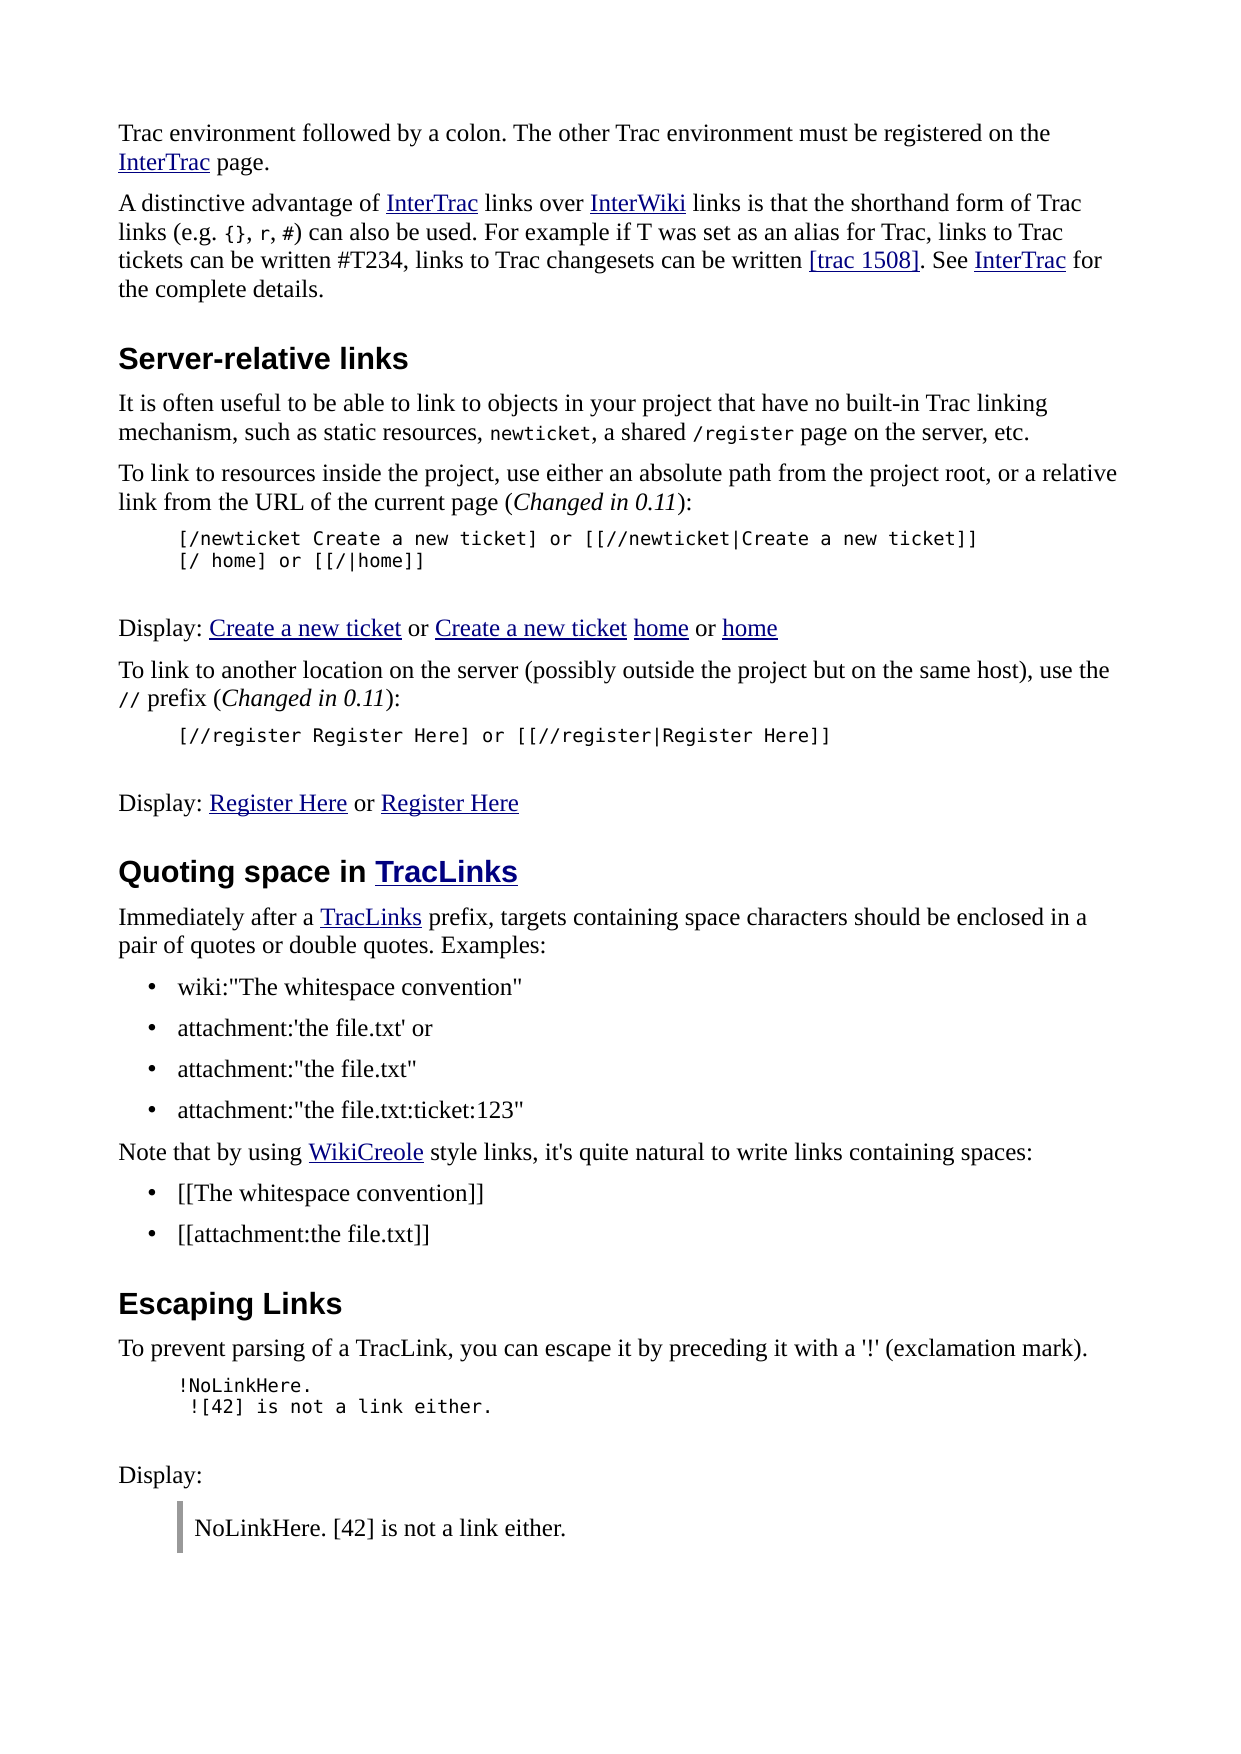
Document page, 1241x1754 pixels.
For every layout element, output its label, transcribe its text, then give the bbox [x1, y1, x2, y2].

text A distinctive advantage of InterTrac links over InterWiki links is that the shorthand form of Trac links (e.g. {}, r, #) can also be used. For example if T was set as an alias for Trac, links to Trac tickets can be written #T234, links to Trac changesets can be written ​[trac 1508]. See InterTrac for the complete details. [118, 188, 1122, 303]
text NoLinkHere. [42] is not a link either. [183, 1501, 1063, 1553]
subtitle Server-relative links [118, 341, 1122, 376]
text [//register Register Here] or [[//register|Register Here]] [177, 725, 1063, 747]
text To link to resources inside the project, use either an absolute path from the project root, or a relative link from the URL of the current page (Changed in 0.11): [118, 458, 1122, 516]
text Trac environment followed by a colon. The other Trac environment must be registered on the InterTrac page. [118, 118, 1122, 176]
text Immediately after a TracLinks prefix, targets containing space characters should be enclosed in a pair of quotes or double quotes. Examples: [118, 902, 1122, 959]
text To prevent parsing of a TracLink, you can escape it by preceding it with a '!' (exclamation mark). [118, 1333, 1122, 1362]
list attachment:"the file.txt" [148, 1054, 1122, 1083]
text [/newticket Create a new ticket] or [[//newticket|Create a new ticket]] [/ home] or [[/|home]] [177, 528, 1063, 572]
list attachment:'the file.txt' or [148, 1013, 1122, 1042]
list [[attachment:the file.txt]] [148, 1219, 1122, 1248]
text Display: Create a new ticket or Create a new ticket home or home [118, 613, 1122, 642]
list wiki:"The whitespace convention" [148, 972, 1122, 1001]
text It is often useful to be able to link to objects in your project that have no built-in Trac linking mechanism, such as static resources, newticket, a shared /register page on the server, etc. [118, 388, 1122, 446]
text Display: [118, 1460, 1122, 1488]
subtitle Quoting space in TracLinks [118, 854, 1122, 889]
text Note that by using ​WikiCreole style links, it's quite natural to write links containing spaces: [118, 1137, 1122, 1166]
text !NoLinkHere. ![42] is not a link either. [177, 1375, 1063, 1418]
text Display: Register Here or Register Here [118, 788, 1122, 817]
list [[The whitespace convention]] [148, 1178, 1122, 1207]
text To link to another location on the server (possibly outside the project but on the same host), use the // prefix (Changed in 0.11): [118, 655, 1122, 712]
list attachment:"the file.txt:ticket:123" [148, 1096, 1122, 1124]
subtitle Escaping Links [118, 1286, 1122, 1321]
